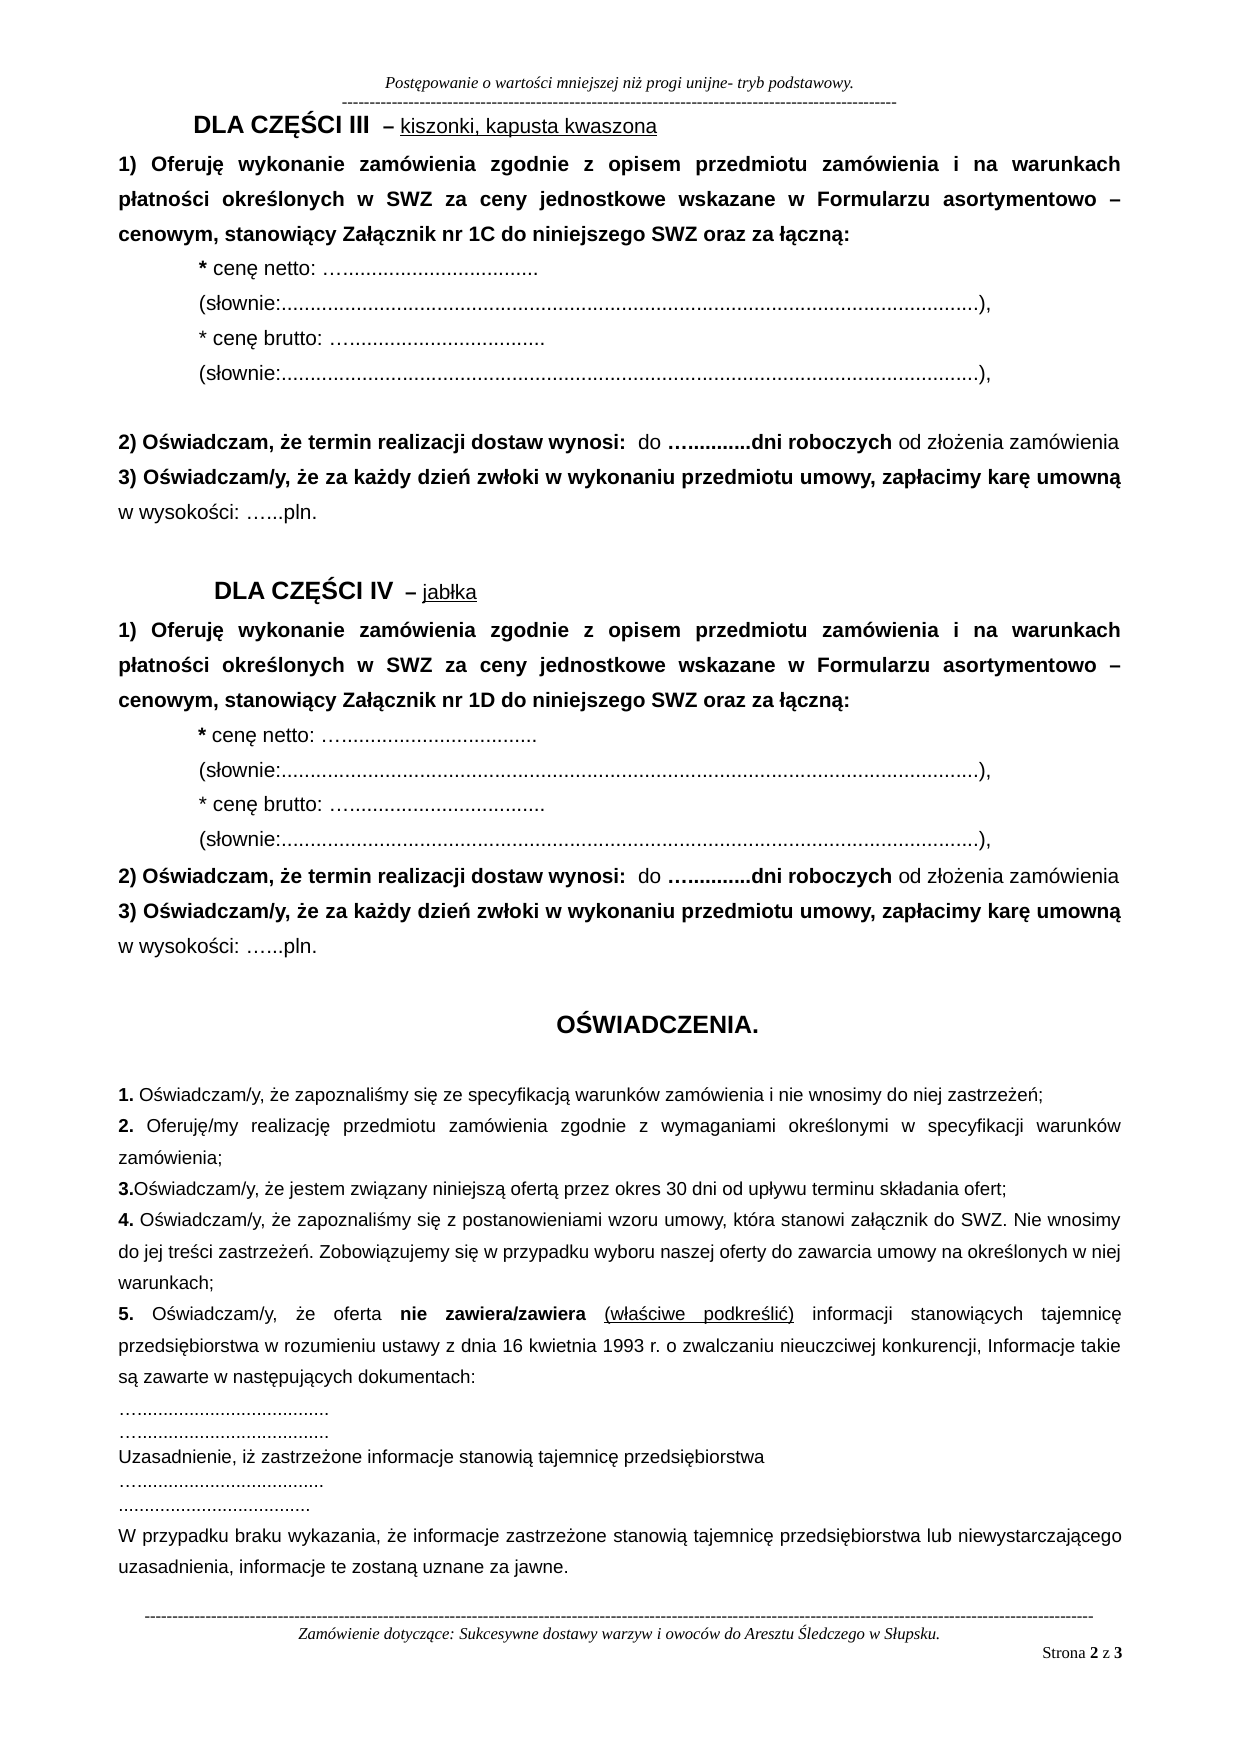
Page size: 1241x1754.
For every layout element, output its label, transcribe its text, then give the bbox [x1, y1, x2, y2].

list ..................................... [118, 1494, 1122, 1515]
list …..................................... [118, 1422, 1122, 1443]
list * cenę netto: ….................................. [118, 723, 1122, 747]
list OŚWIADCZENIA. [193, 1011, 1122, 1039]
list 3) Oświadczam/y, że za każdy dzień zwłoki w wykonaniu przedmiotu umowy, zapłacimy karę umowną w wysokości: …...pln. [118, 466, 1122, 524]
list 4. Oświadczam/y, że zapoznaliśmy się z postanowieniami wzoru umowy, która stanowi załącznik do SWZ. Nie wnosimy do jej treści zastrzeżeń. Zobowiązujemy się w przypadku wyboru naszej oferty do zawarcia umowy na określonych w niej warunkach; [118, 1210, 1122, 1293]
list * cenę netto: ….................................. [118, 257, 1122, 280]
list Uzasadnienie, iż zastrzeżone informacje stanowią tajemnicę przedsiębiorstwa [118, 1446, 1122, 1467]
list 2. Oferuję/my realizację przedmiotu zamówienia zgodnie z wymaganiami określonymi w specyfikacji warunków zamówienia; [118, 1116, 1122, 1168]
list 1) Oferuję wykonanie zamówienia zgodnie z opisem przedmiotu zamówienia i na warunkach płatności określonych w SWZ za ceny jednostkowe wskazane w Formularzu asortymentowo – cenowym, stanowiący Załącznik nr 1C do niniejszego SWZ oraz za łączną: [118, 152, 1122, 245]
list ….................................... [118, 1470, 1122, 1491]
list (słownie:.........................................................................................................................), [118, 758, 1122, 781]
list DLA CZĘŚCI III – kiszonki, kapusta kwaszona [156, 111, 1122, 138]
list …..................................... [118, 1398, 1122, 1419]
list (słownie:.........................................................................................................................), [193, 828, 1122, 851]
list 1) Oferuję wykonanie zamówienia zgodnie z opisem przedmiotu zamówienia i na warunkach płatności określonych w SWZ za ceny jednostkowe wskazane w Formularzu asortymentowo – cenowym, stanowiący Załącznik nr 1D do niniejszego SWZ oraz za łączną: [118, 619, 1122, 712]
list 2) Oświadczam, że termin realizacji dostaw wynosi: do …...........dni roboczych od złożenia zamówienia [118, 431, 1122, 454]
list 3) Oświadczam/y, że za każdy dzień zwłoki w wykonaniu przedmiotu umowy, zapłacimy karę umowną w wysokości: …...pln. [118, 900, 1122, 958]
list DLA CZĘŚCI IV – jabłka [193, 577, 1122, 605]
list 5. Oświadczam/y, że oferta nie zawiera/zawiera (właściwe podkreślić) informacji stanowiących tajemnicę przedsiębiorstwa w rozumieniu ustawy z dnia 16 kwietnia 1993 r. o zwalczaniu nieuczciwej konkurencji, Informacje takie są zawarte w następujących dokumentach: [118, 1304, 1122, 1387]
list 2) Oświadczam, że termin realizacji dostaw wynosi: do …...........dni roboczych od złożenia zamówienia [118, 865, 1122, 888]
list * cenę brutto: ….................................. [118, 326, 1122, 350]
list 1. Oświadczam/y, że zapoznaliśmy się ze specyfikacją warunków zamówienia i nie wnosimy do niej zastrzeżeń; [118, 1084, 1122, 1105]
list * cenę brutto: ….................................. [118, 793, 1122, 816]
list 3.Oświadczam/y, że jestem związany niniejszą ofertą przez okres 30 dni od upływu terminu składania ofert; [118, 1178, 1122, 1199]
list W przypadku braku wykazania, że informacje zastrzeżone stanowią tajemnicę przedsiębiorstwa lub niewystarczającego uzasadnienia, informacje te zostaną uznane za jawne. [118, 1526, 1122, 1578]
list (słownie:.........................................................................................................................), [118, 292, 1122, 315]
list (słownie:.........................................................................................................................), [118, 361, 1122, 384]
